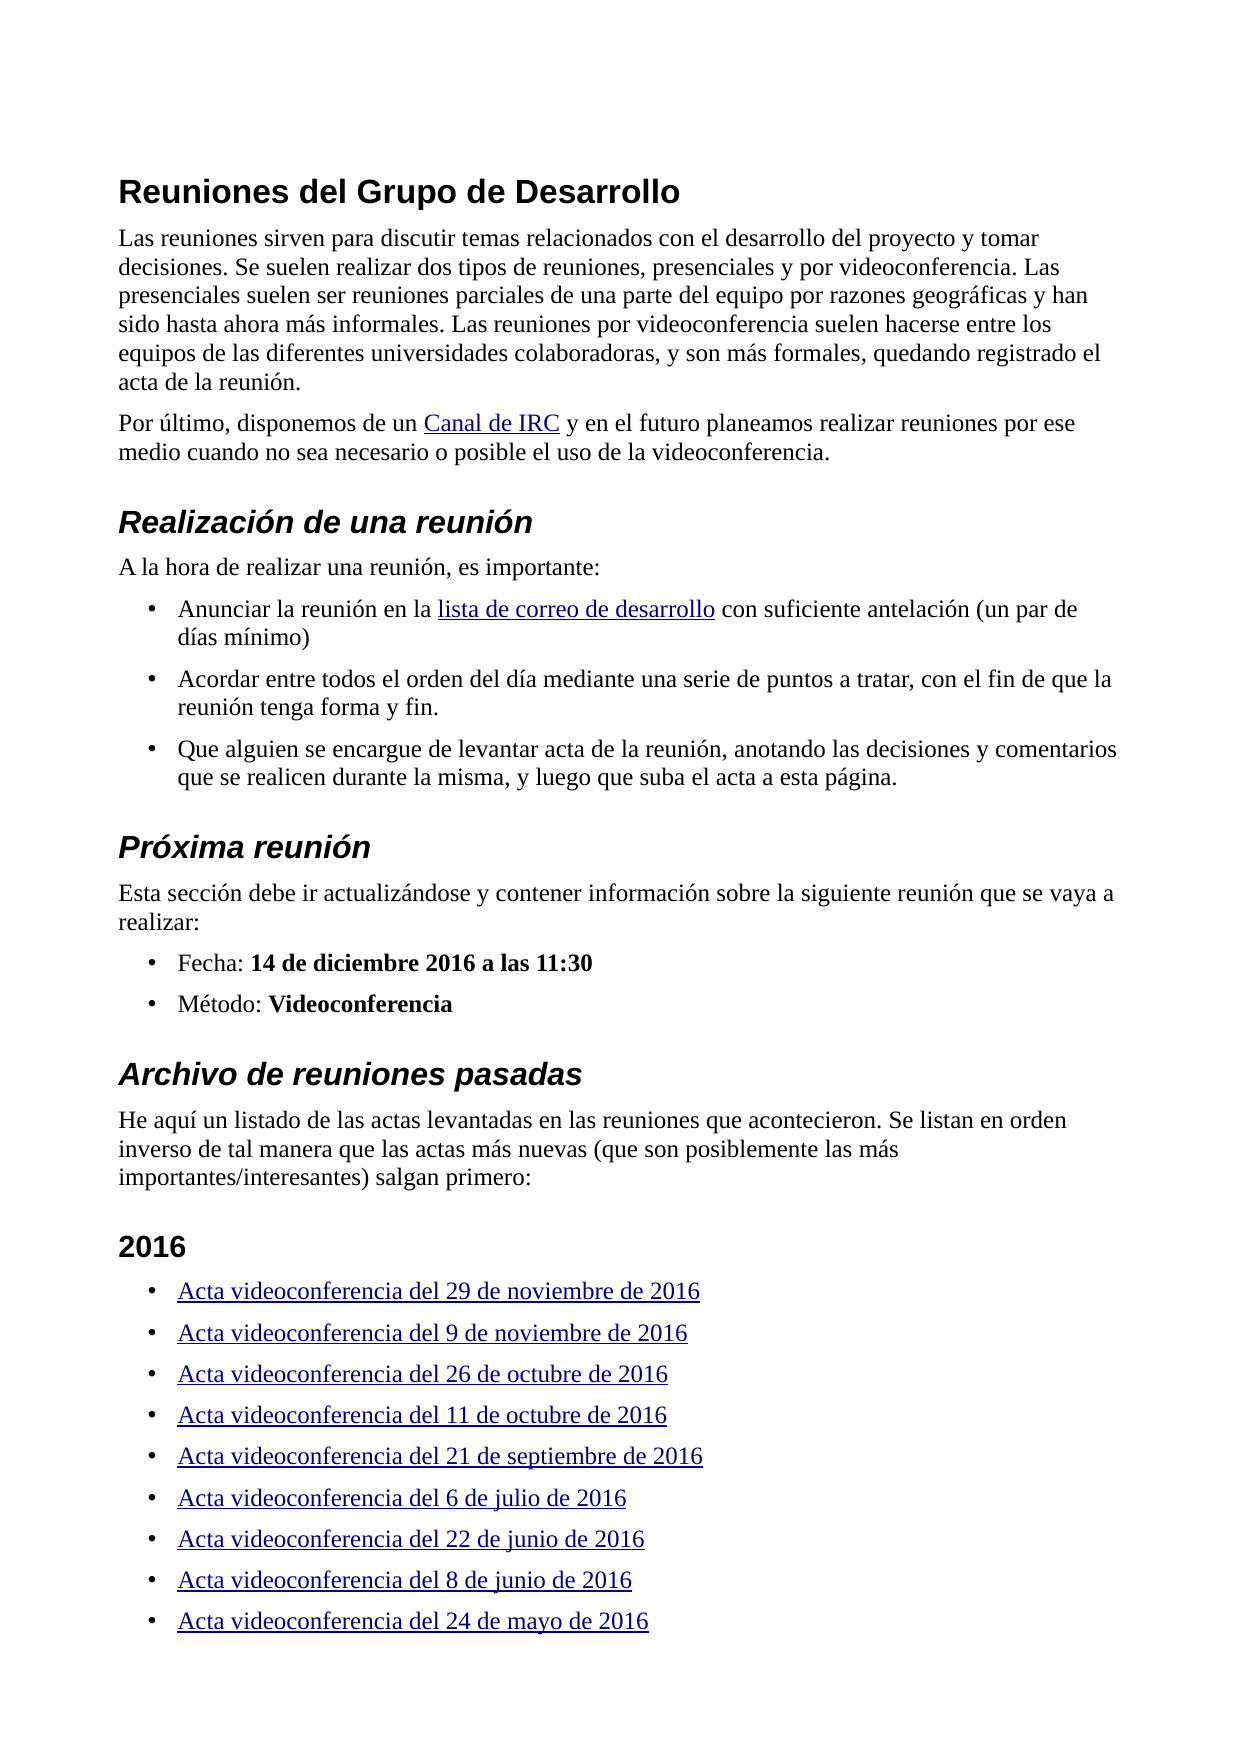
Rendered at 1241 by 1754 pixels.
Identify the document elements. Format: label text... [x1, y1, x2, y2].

list Que alguien se encargue de levantar acta de la reunión, anotando las decisiones y comentarios que se realicen durante la misma, y luego que suba el acta a esta página. [148, 734, 1122, 791]
list Acta videoconferencia del 22 de junio de 2016 [148, 1524, 1122, 1553]
subtitle Próxima reunión [118, 829, 1122, 866]
list Acta videoconferencia del 6 de julio de 2016 [148, 1483, 1122, 1511]
list Método: Videoconferencia [148, 989, 1122, 1018]
text He aquí un listado de las actas levantadas en las reuniones que acontecieron. Se listan en orden inverso de tal manera que las actas más nuevas (que son posiblemente las más importantes/interesantes) salgan primero: [118, 1105, 1122, 1191]
list Acta videoconferencia del 24 de mayo de 2016 [148, 1606, 1122, 1635]
text A la hora de realizar una reunión, es importante: [118, 552, 1122, 581]
list Acta videoconferencia del 9 de noviembre de 2016 [148, 1318, 1122, 1346]
list Fecha: 14 de diciembre 2016 a las 11:30 [148, 948, 1122, 977]
list Acta videoconferencia del 29 de noviembre de 2016 [148, 1276, 1122, 1305]
list Anunciar la reunión en la lista de correo de desarrollo con suficiente antelación (un par de días mínimo) [148, 594, 1122, 651]
subtitle Archivo de reuniones pasadas [118, 1056, 1122, 1092]
text Las reuniones sirven para discutir temas relacionados con el desarrollo del proyecto y tomar decisiones. Se suelen realizar dos tipos de reuniones, presenciales y por videoconferencia. Las presenciales suelen ser reuniones parciales de una parte del equipo por razones geográficas y han sido hasta ahora más informales. Las reuniones por videoconferencia suelen hacerse entre los equipos de las diferentes universidades colaboradoras, y son más formales, quedando registrado el acta de la reunión. [118, 223, 1122, 396]
text Por último, disponemos de un Canal de IRC y en el futuro planeamos realizar reuniones por ese medio cuando no sea necesario o posible el uso de la videoconferencia. [118, 408, 1122, 466]
subtitle Realización de una reunión [118, 503, 1122, 540]
list Acta videoconferencia del 26 de octubre de 2016 [148, 1359, 1122, 1388]
subtitle 2016 [118, 1229, 1122, 1264]
text Esta sección debe ir actualizándose y contener información sobre la siguiente reunión que se vaya a realizar: [118, 878, 1122, 936]
subtitle Reuniones del Grupo de Desarrollo [118, 172, 1122, 211]
list Acta videoconferencia del 11 de octubre de 2016 [148, 1400, 1122, 1429]
list Acta videoconferencia del 21 de septiembre de 2016 [148, 1441, 1122, 1470]
list Acta videoconferencia del 8 de junio de 2016 [148, 1565, 1122, 1594]
list Acordar entre todos el orden del día mediante una serie de puntos a tratar, con el fin de que la reunión tenga forma y fin. [148, 664, 1122, 721]
